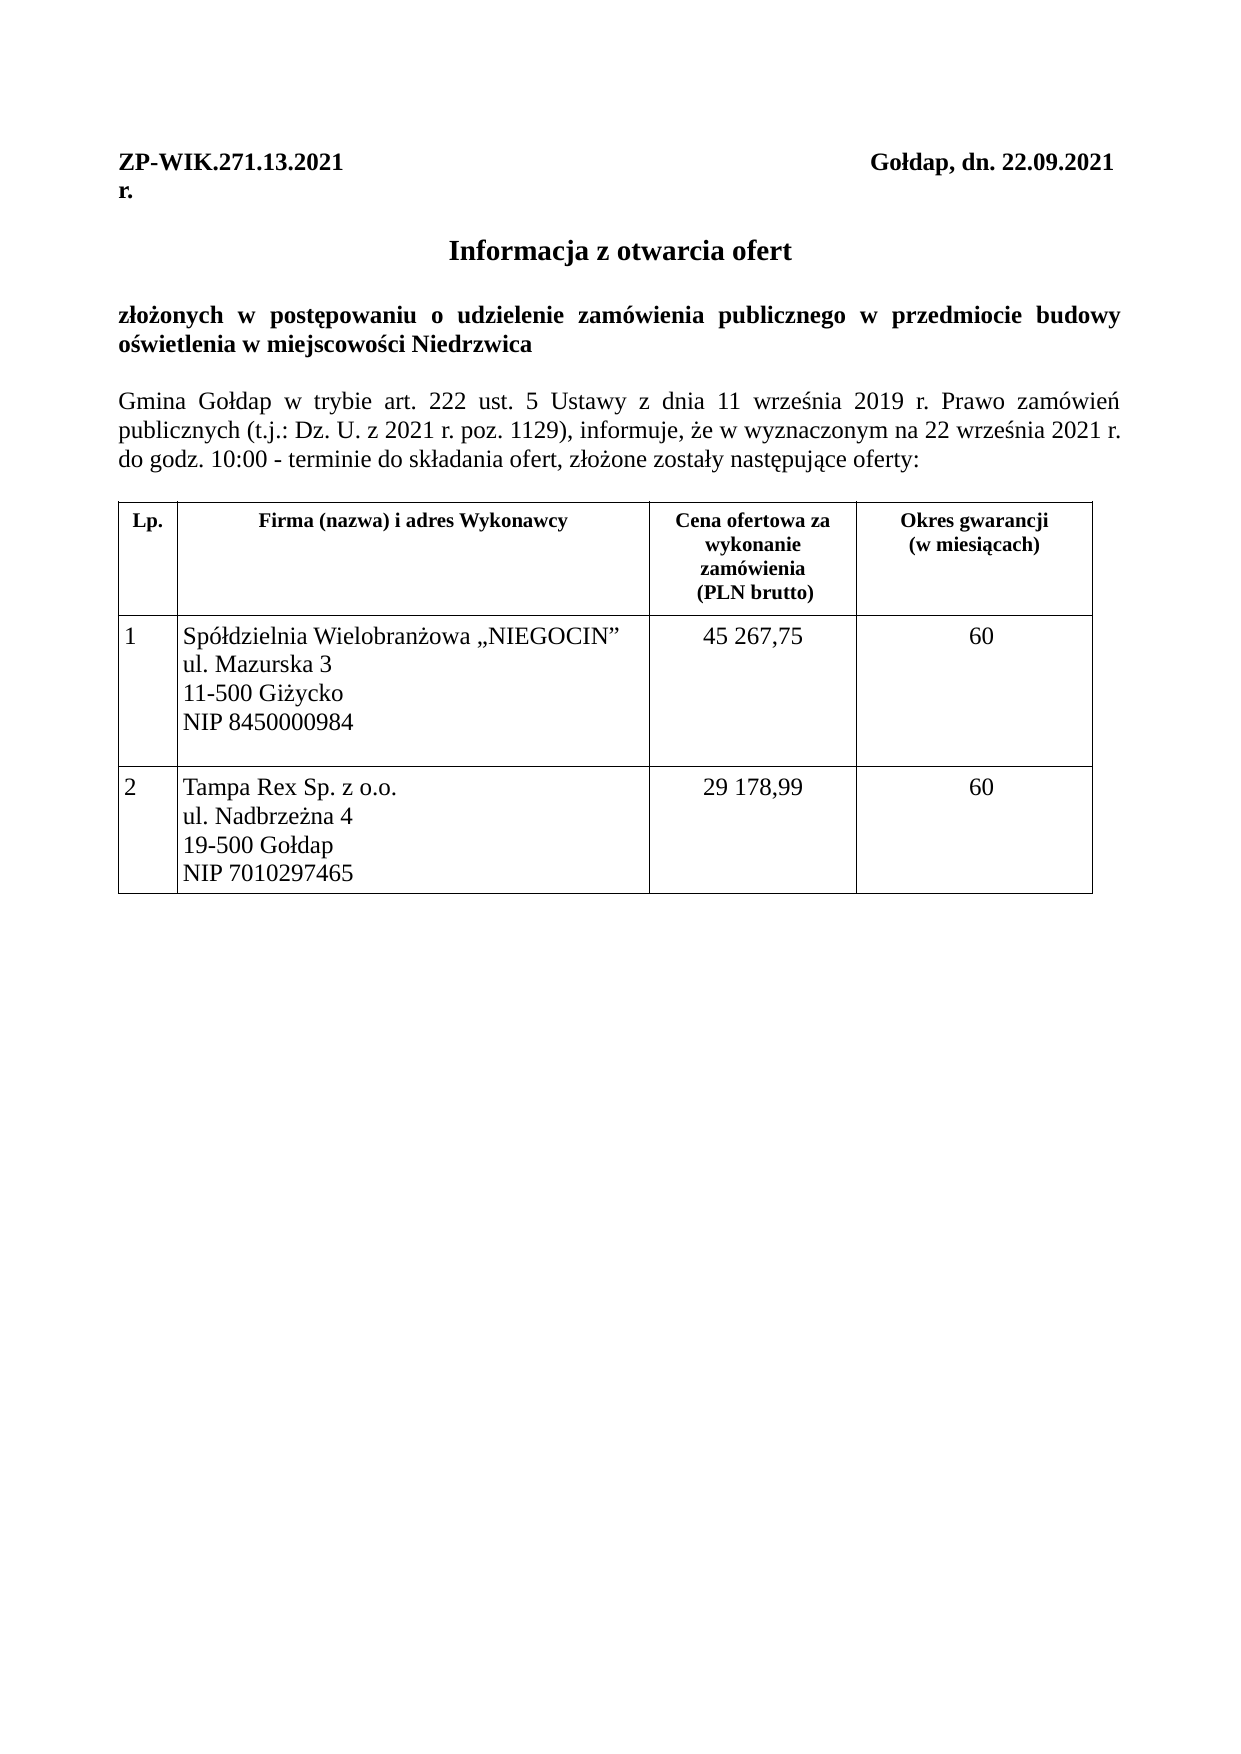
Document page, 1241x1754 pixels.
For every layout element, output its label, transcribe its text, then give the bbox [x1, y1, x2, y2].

text Gmina Gołdap w trybie art. 222 ust. 5 Ustawy z dnia 11 września 2019 r. Prawo zamówień publicznych (t.j.: Dz. U. z 2021 r. poz. 1129), informuje, że w wyznaczonym na 22 września 2021 r. do godz. 10:00 - terminie do składania ofert, złożone zostały następujące oferty: [118, 386, 1122, 473]
table_cell 2 [119, 767, 177, 893]
text złożonych w postępowaniu o udzielenie zamówienia publicznego w przedmiocie budowy oświetlenia w miejscowości Niedrzwica [118, 300, 1122, 358]
table_cell 1 [119, 616, 177, 766]
table_header Lp. [119, 503, 177, 614]
table_cell 60 [857, 767, 1092, 893]
text Informacja z otwarcia ofert [118, 233, 1122, 267]
text ZP-WIK.271.13.2021 Gołdap, dn. 22.09.2021 r. [118, 147, 1122, 204]
table_cell Spółdzielnia Wielobranżowa „NIEGOCIN” ul. Mazurska 3 11-500 Giżycko NIP 8450000984 [178, 616, 649, 766]
table_header Okres gwarancji (w miesiącach) [857, 503, 1092, 614]
table_header Firma (nazwa) i adres Wykonawcy [178, 503, 649, 614]
table_cell 29 178,99 [650, 767, 856, 893]
table_cell Tampa Rex Sp. z o.o. ul. Nadbrzeżna 4 19-500 Gołdap NIP 7010297465 [178, 767, 649, 893]
table_cell 45 267,75 [650, 616, 856, 766]
table_header Cena ofertowa za wykonanie zamówienia (PLN brutto) [650, 503, 856, 614]
table_cell 60 [857, 616, 1092, 766]
